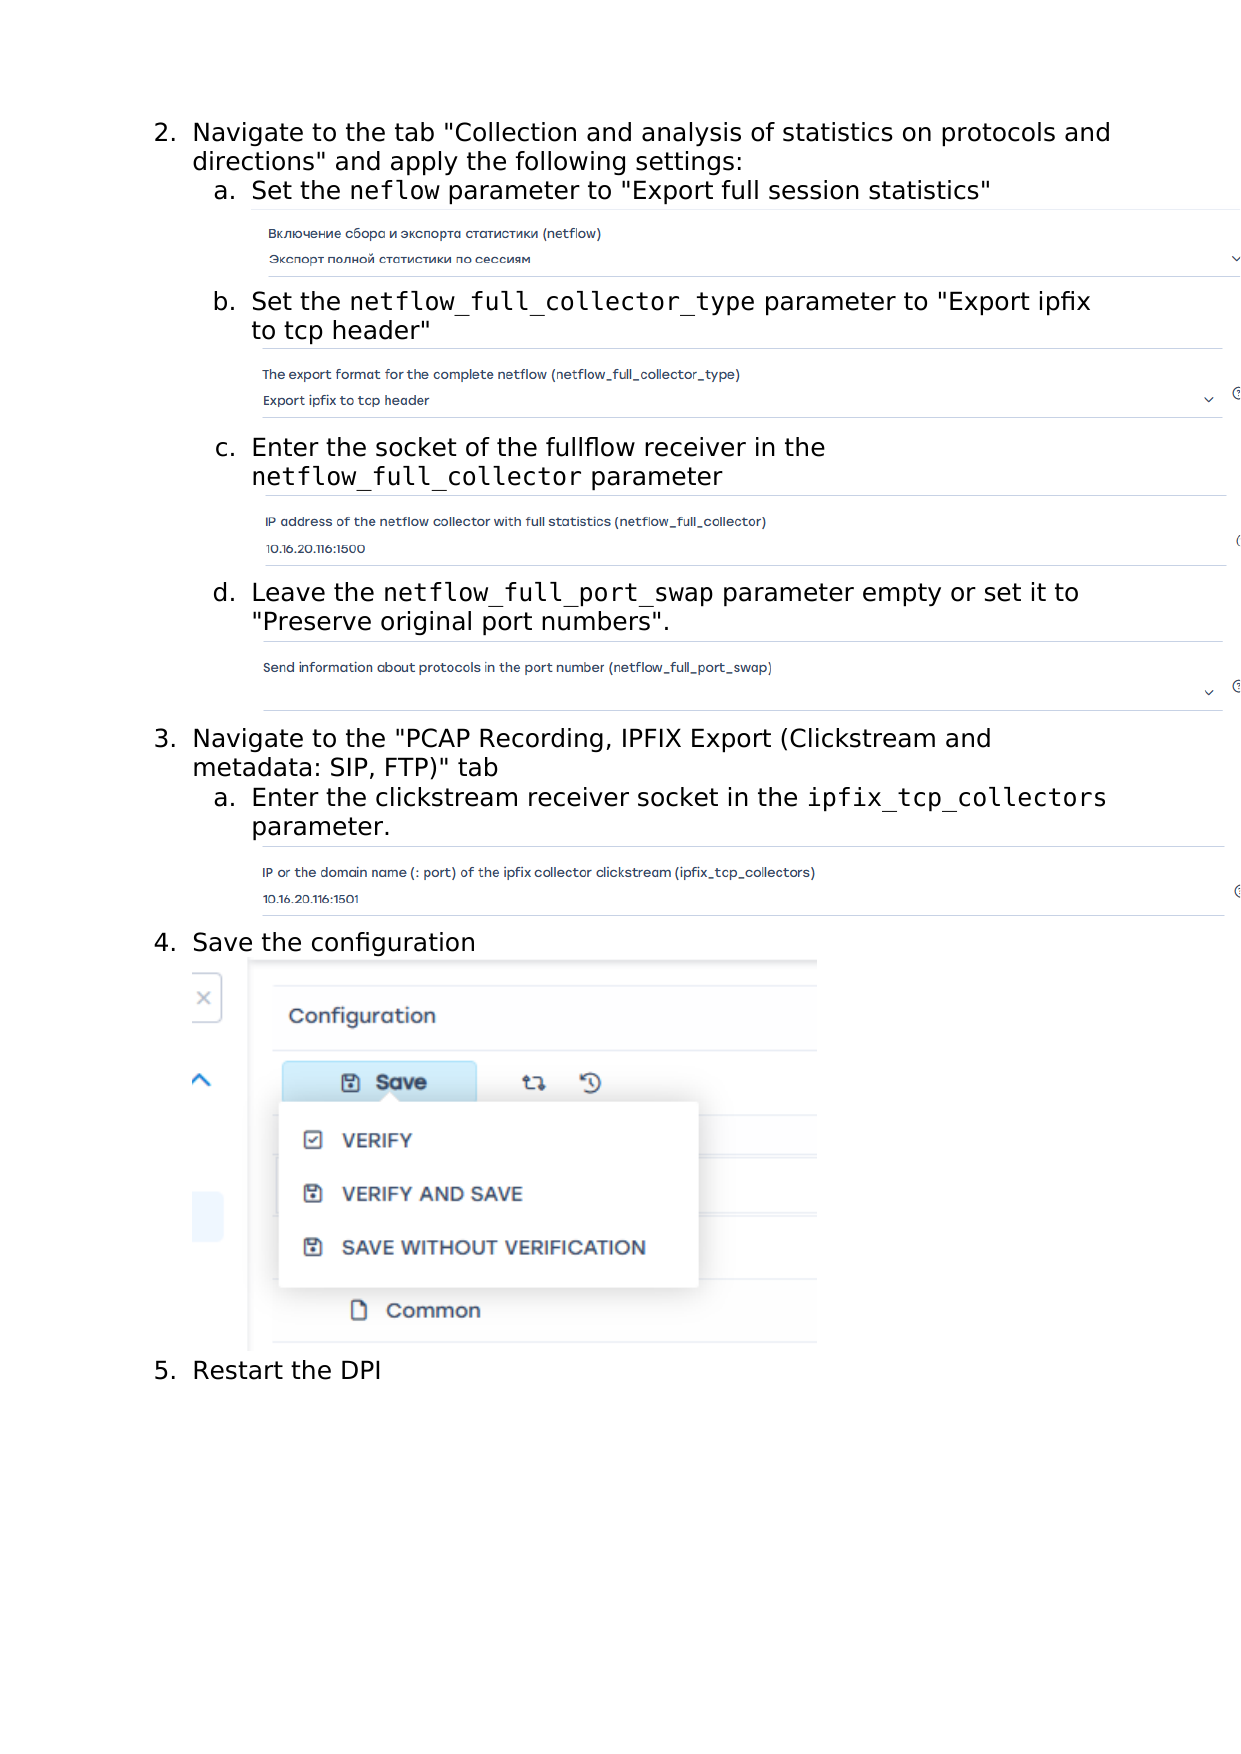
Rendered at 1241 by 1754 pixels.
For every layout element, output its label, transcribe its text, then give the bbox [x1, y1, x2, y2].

picture [251, 841, 1241, 923]
list Enter the clickstream receiver socket in the ipfix_tcp_collectors parameter. [236, 783, 1122, 928]
list Enter the socket of the fullflow receiver in the netflow_full_collector parameter [236, 433, 1122, 578]
list Leave the netflow_full_port_swap parameter empty or set it to "Preserve original port numbers". [236, 578, 1122, 724]
picture [251, 205, 1241, 282]
list Set the netflow_full_collector_type parameter to "Export ipfix to tcp header" [236, 287, 1122, 433]
picture [251, 636, 1241, 719]
picture [251, 345, 1241, 427]
picture [251, 491, 1241, 573]
picture [192, 957, 817, 1351]
list Navigate to the tab "Collection and analysis of statistics on protocols and directions" and apply the following settings: [177, 118, 1122, 176]
list Set the neflow parameter to "Export full session statistics" [236, 176, 1122, 287]
list Navigate to the "PCAP Recording, IPFIX Export (Clickstream and metadata: SIP, FTP)" tab [177, 724, 1122, 783]
list Restart the DPI [177, 1356, 1122, 1385]
list Save the configuration [177, 928, 1122, 1356]
